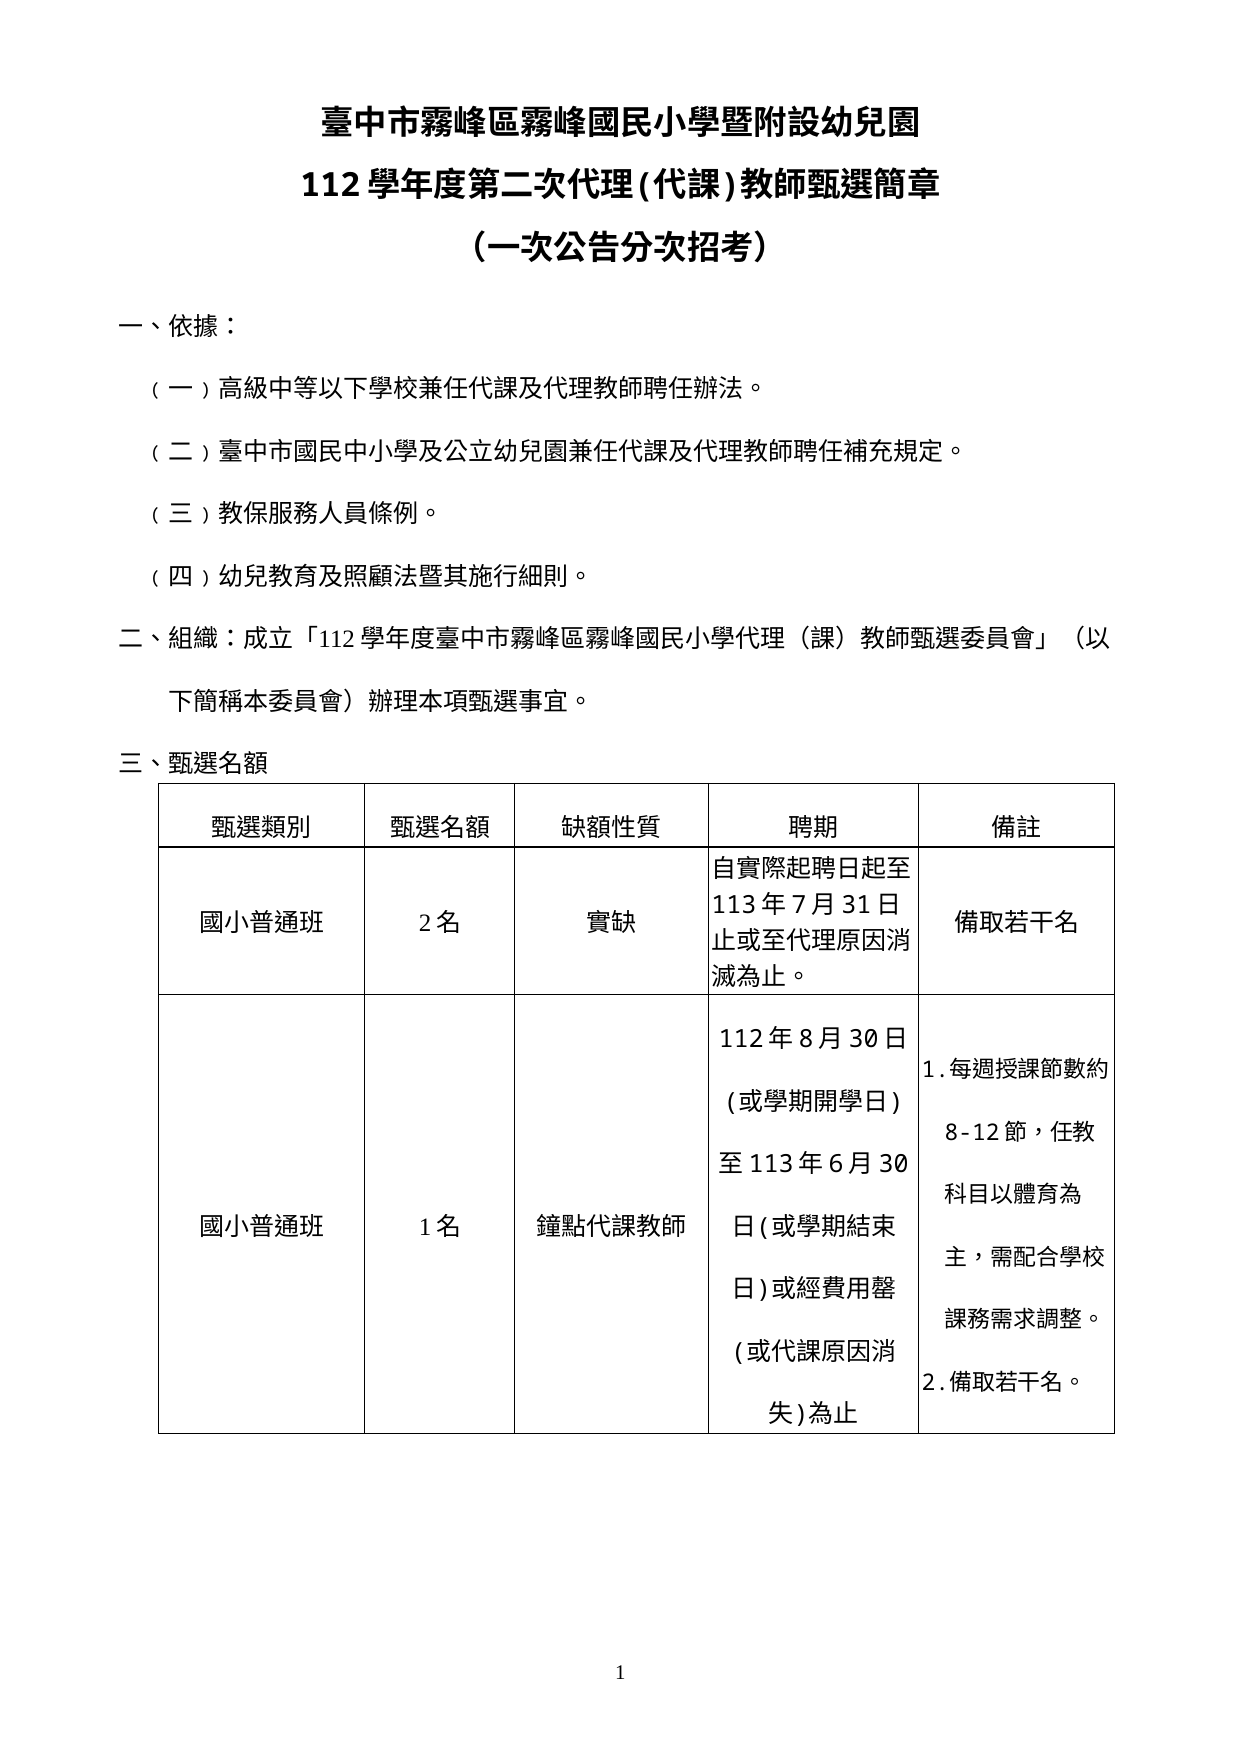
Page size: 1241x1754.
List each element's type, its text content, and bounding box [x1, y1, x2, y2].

table_cell 自實際起聘日起至113年7月31日止或至代理原因消滅為止。 [709, 848, 918, 994]
text ﹙三﹚教保服務人員條例。 [143, 470, 1122, 533]
table_cell 國小普通班 [159, 995, 364, 1432]
text （一次公告分次招考） [118, 203, 1122, 266]
table_header 備註 [919, 784, 1114, 846]
table_header 甄選類別 [159, 784, 364, 846]
table_cell 鐘點代課教師 [515, 995, 708, 1432]
text ﹙一﹚高級中等以下學校兼任代課及代理教師聘任辦法。 [143, 345, 1122, 408]
text 112學年度第二次代理(代課)教師甄選簡章 [118, 141, 1122, 203]
table_cell 2名 [365, 848, 514, 994]
table_cell 112年8月30日(或學期開學日)至113年6月30日(或學期結束日)或經費用罄(或代課原因消失)為止 [709, 995, 918, 1432]
table_cell 國小普通班 [159, 848, 364, 994]
text 一、依據： [118, 283, 1122, 345]
table_header 甄選名額 [365, 784, 514, 846]
text 臺中市霧峰區霧峰國民小學暨附設幼兒園 [118, 78, 1122, 141]
table_cell 實缺 [515, 848, 708, 994]
text 二、組織：成立「112學年度臺中市霧峰區霧峰國民小學代理（課）教師甄選委員會」（以下簡稱本委員會）辦理本項甄選事宜。 [118, 595, 1122, 720]
table_header 缺額性質 [515, 784, 708, 846]
table_header 聘期 [709, 784, 918, 846]
table_cell 備取若干名 [919, 848, 1114, 994]
table_cell 1.每週授課節數約8-12節，任教科目以體育為主，需配合學校課務需求調整。 2.備取若干名。 [919, 995, 1114, 1432]
text ﹙二﹚臺中市國民中小學及公立幼兒園兼任代課及代理教師聘任補充規定。 [143, 408, 1122, 470]
text 三、甄選名額 [118, 720, 1122, 783]
table_cell 1名 [365, 995, 514, 1432]
text ﹙四﹚幼兒教育及照顧法暨其施行細則。 [143, 533, 1122, 595]
